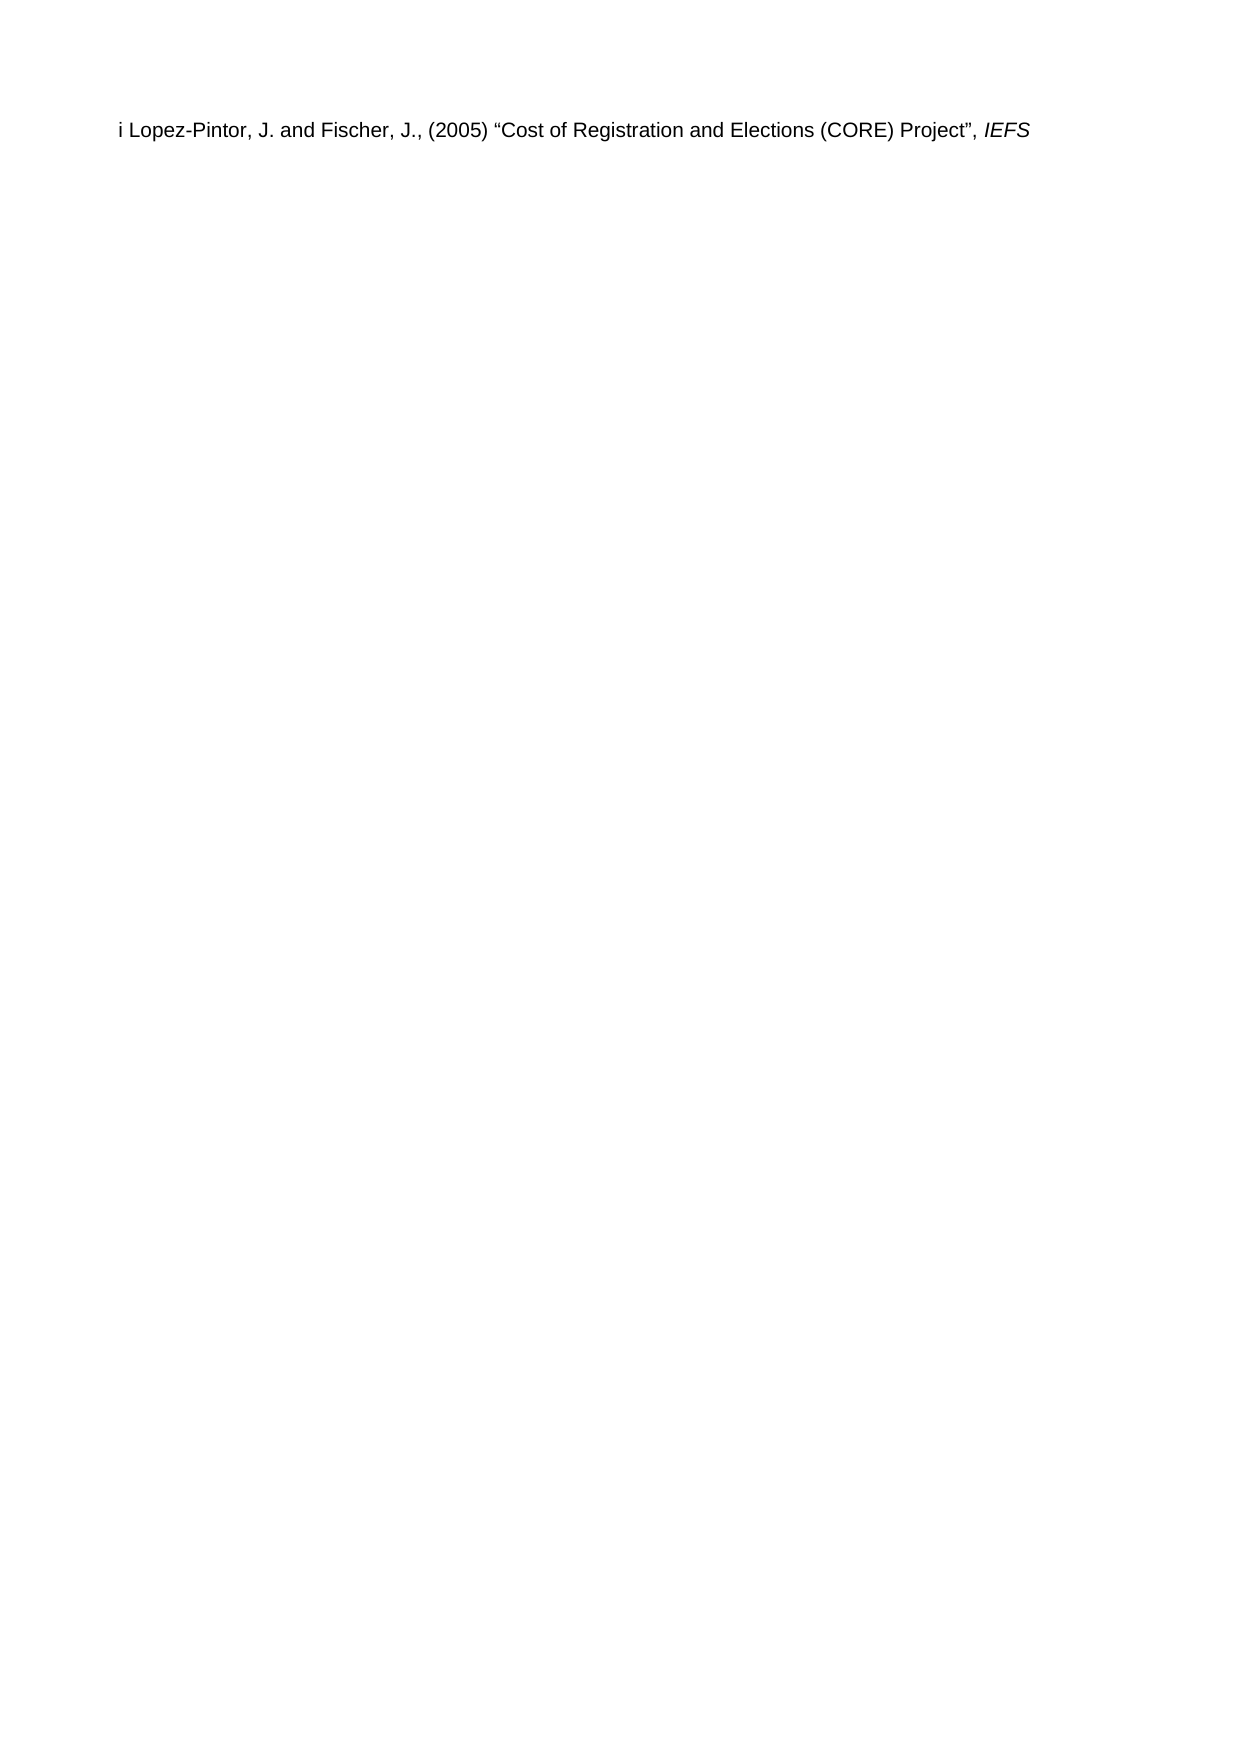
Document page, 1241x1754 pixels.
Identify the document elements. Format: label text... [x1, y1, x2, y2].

text Lopez-Pintor, J. and Fischer, J., (2005) “Cost of Registration and Elections (CORE) Project”, IEFS [118, 118, 1122, 142]
